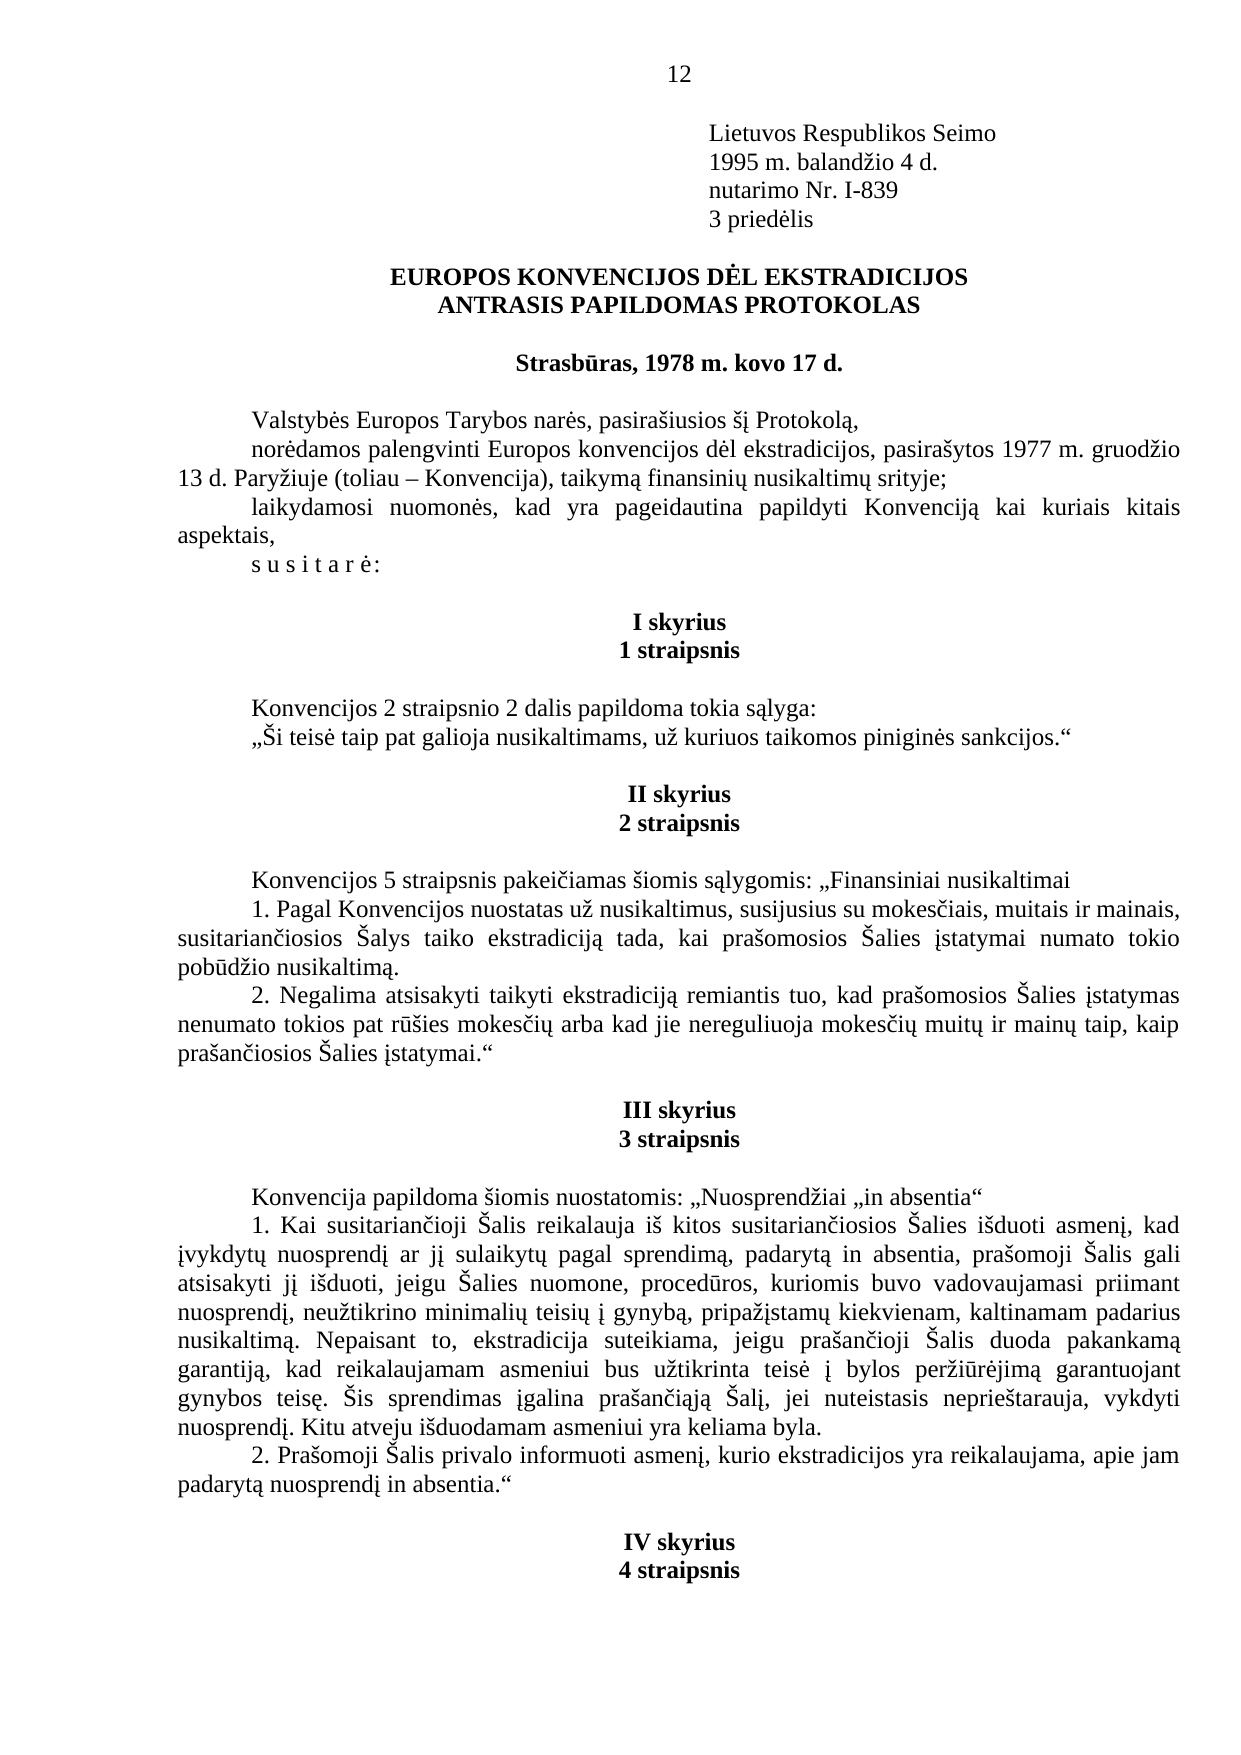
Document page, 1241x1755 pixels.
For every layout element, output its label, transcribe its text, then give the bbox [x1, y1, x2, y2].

text 1995 m. balandžio 4 d. [177, 147, 1181, 176]
text 2 straipsnis [177, 808, 1181, 837]
text 4 straipsnis [177, 1556, 1181, 1584]
text Valstybės Europos Tarybos narės, pasirašiusios šį Protokolą, [177, 406, 1181, 434]
text 3 straipsnis [177, 1124, 1181, 1153]
text norėdamos palengvinti Europos konvencijos dėl ekstradicijos, pasirašytos 1977 m. gruodžio 13 d. Paryžiuje (toliau – Konvencija), taikymą finansinių nusikaltimų srityje; [177, 434, 1181, 492]
text ANTRASIS PAPILDOMAS PROTOKOLAS [177, 291, 1181, 319]
text susitarė: [177, 549, 1181, 578]
text Strasbūras, 1978 m. kovo 17 d. [177, 348, 1181, 377]
text EUROPOS KONVENCIJOS DĖL EKSTRADICIJOS [177, 262, 1181, 291]
text Konvencijos 5 straipsnis pakeičiamas šiomis sąlygomis: „Finansiniai nusikaltimai [177, 866, 1181, 894]
text nutarimo Nr. I-839 [177, 176, 1181, 204]
text 1 straipsnis [177, 636, 1181, 664]
text „Ši teisė taip pat galioja nusikaltimams, už kuriuos taikomos piniginės sankcijos.“ [177, 722, 1181, 751]
text Konvencija papildoma šiomis nuostatomis: „Nuosprendžiai „in absentia“ [177, 1182, 1181, 1211]
text 2. Prašomoji Šalis privalo informuoti asmenį, kurio ekstradicijos yra reikalaujama, apie jam padarytą nuosprendį in absentia.“ [177, 1441, 1181, 1498]
text 2. Negalima atsisakyti taikyti ekstradiciją remiantis tuo, kad prašomosios Šalies įstatymas nenumato tokios pat rūšies mokesčių arba kad jie nereguliuoja mokesčių muitų ir mainų taip, kaip prašančiosios Šalies įstatymai.“ [177, 981, 1181, 1067]
text Lietuvos Respublikos Seimo [177, 118, 1181, 147]
text laikydamosi nuomonės, kad yra pageidautina papildyti Konvenciją kai kuriais kitais aspektais, [177, 492, 1181, 549]
text II skyrius [177, 779, 1181, 808]
text 3 priedėlis [177, 204, 1181, 233]
text 1. Kai susitariančioji Šalis reikalauja iš kitos susitariančiosios Šalies išduoti asmenį, kad įvykdytų nuosprendį ar jį sulaikytų pagal sprendimą, padarytą in absentia, prašomoji Šalis gali atsisakyti jį išduoti, jeigu Šalies nuomone, procedūros, kuriomis buvo vadovaujamasi priimant nuosprendį, neužtikrino minimalių teisių į gynybą, pripažįstamų kiekvienam, kaltinamam padarius nusikaltimą. Nepaisant to, ekstradicija suteikiama, jeigu prašančioji Šalis duoda pakankamą garantiją, kad reikalaujamam asmeniui bus užtikrinta teisė į bylos peržiūrėjimą garantuojant gynybos teisę. Šis sprendimas įgalina prašančiąją Šalį, jei nuteistasis neprieštarauja, vykdyti nuosprendį. Kitu atveju išduodamam asmeniui yra keliama byla. [177, 1211, 1181, 1441]
text IV skyrius [177, 1527, 1181, 1556]
text Konvencijos 2 straipsnio 2 dalis papildoma tokia sąlyga: [177, 693, 1181, 722]
text III skyrius [177, 1096, 1181, 1124]
text 1. Pagal Konvencijos nuostatas už nusikaltimus, susijusius su mokesčiais, muitais ir mainais, susitariančiosios Šalys taiko ekstradiciją tada, kai prašomosios Šalies įstatymai numato tokio pobūdžio nusikaltimą. [177, 894, 1181, 981]
text I skyrius [177, 607, 1181, 636]
